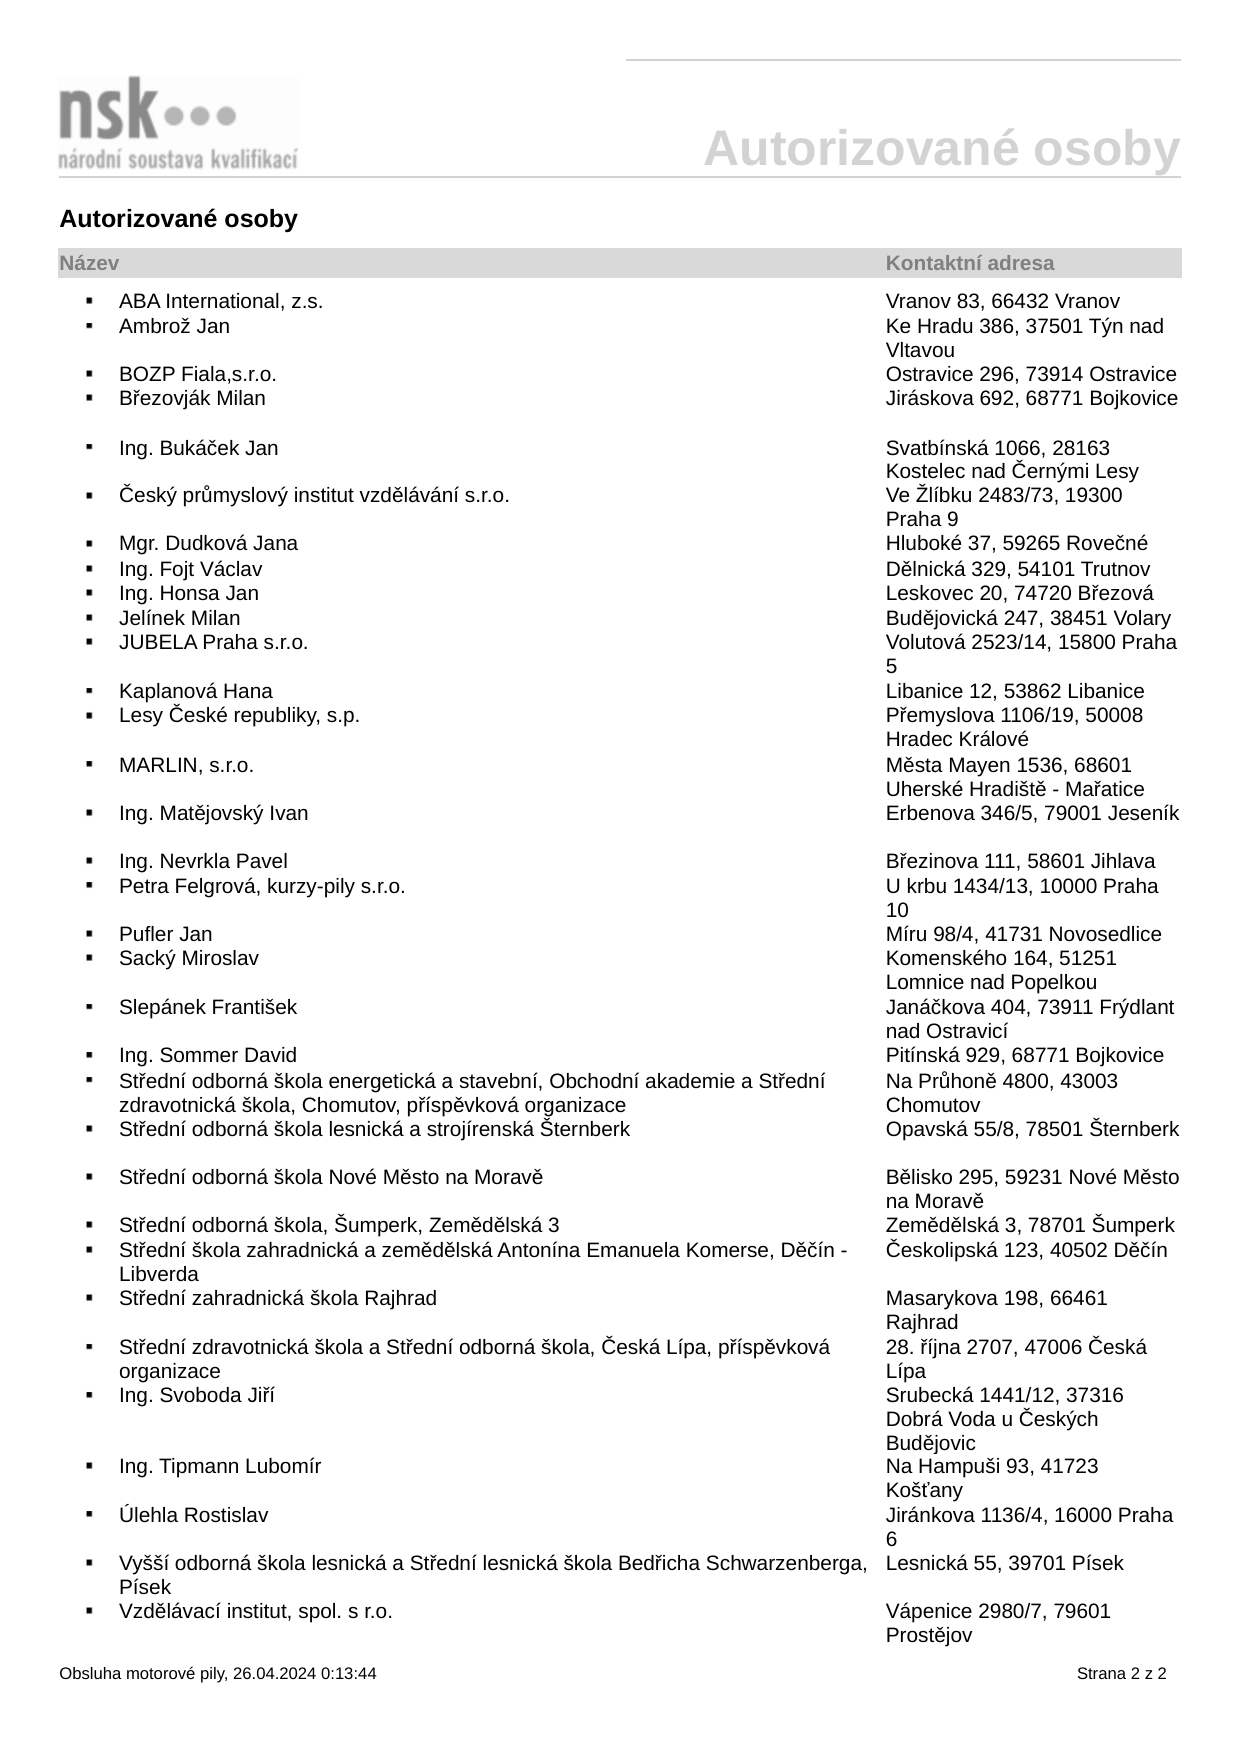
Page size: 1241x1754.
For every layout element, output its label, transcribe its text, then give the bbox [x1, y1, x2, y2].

table_cell [59, 1358, 119, 1383]
table_cell [626, 1311, 860, 1335]
table_cell [860, 1407, 886, 1453]
table_cell [481, 338, 617, 362]
table_cell [481, 1527, 617, 1551]
table_cell [59, 971, 119, 995]
table_cell Střední zdravotnická škola a Střední odborná škola, Česká Lípa, příspěvková organizace [119, 1335, 886, 1383]
table_cell [860, 1479, 886, 1503]
table_cell [481, 171, 617, 176]
table_cell [1167, 1648, 1181, 1656]
table_cell Leskovec 20, 74720 Březová [886, 581, 1181, 606]
table_cell [481, 1407, 617, 1453]
table_cell [1167, 1576, 1181, 1599]
picture [59, 1335, 119, 1358]
table_cell Míru 98/4, 41731 Novosedlice [886, 922, 1181, 946]
picture [59, 435, 119, 458]
picture [59, 703, 119, 728]
table_cell [626, 1527, 860, 1551]
table_cell Janáčkova 404, 73911 Frýdlant nad Ostravicí [886, 995, 1181, 1043]
table_cell Český průmyslový institut vzdělávání s.r.o. [119, 483, 886, 509]
table_cell Jiránkova 1136/4, 16000 Praha 6 [886, 1503, 1181, 1551]
table_cell MARLIN, s.r.o. [119, 753, 886, 777]
table_cell [626, 338, 860, 362]
table_cell Vápenice 2980/7, 79601 Prostějov [886, 1599, 1181, 1648]
table_cell [618, 338, 626, 362]
table_cell [618, 170, 626, 176]
table_cell [59, 194, 119, 200]
picture [59, 1502, 119, 1526]
picture [59, 995, 119, 1018]
table_cell [618, 729, 626, 753]
table_cell Vzdělávací institut, spol. s r.o. [119, 1599, 886, 1624]
table_cell [860, 898, 886, 922]
table_cell [59, 1141, 119, 1164]
table_cell Obsluha motorové pily, 26.04.2024 0:13:44 [59, 1656, 860, 1692]
table_cell [481, 729, 617, 753]
table_cell [618, 655, 626, 679]
table_cell [626, 411, 860, 435]
table_cell Březovják Milan [119, 386, 886, 411]
table_cell [59, 1019, 119, 1043]
table_cell [886, 236, 1167, 248]
table_cell [626, 459, 860, 483]
table_cell Ing. Nevrkla Pavel [119, 849, 886, 874]
table_cell [626, 825, 860, 848]
table_cell [119, 655, 481, 679]
table_cell [481, 236, 617, 248]
table_cell Pufler Jan [119, 922, 886, 946]
table_cell Volutová 2523/14, 15800 Praha 5 [886, 630, 1181, 679]
table_cell [119, 338, 481, 362]
table_cell [59, 1262, 119, 1285]
table_cell [618, 1527, 626, 1551]
table_cell Ing. Svoboda Jiří [119, 1383, 886, 1407]
picture [59, 314, 119, 337]
table_cell [860, 509, 886, 531]
table_cell Vranov 83, 66432 Vranov [886, 289, 1181, 314]
table_cell [860, 729, 886, 753]
picture [59, 752, 119, 776]
table_cell [626, 194, 860, 200]
table_cell [59, 178, 1181, 194]
table_cell [119, 1624, 481, 1648]
table_cell [119, 1527, 481, 1551]
table_cell [860, 1624, 886, 1648]
table_cell Pitínská 929, 68771 Bojkovice [886, 1043, 1181, 1068]
table_cell Střední odborná škola Nové Město na Moravě [119, 1165, 886, 1190]
table_cell [59, 825, 119, 848]
table_cell Budějovická 247, 38451 Volary [886, 606, 1181, 630]
table_cell Ing. Matějovský Ivan [119, 801, 886, 824]
picture [59, 1285, 119, 1310]
table_cell [59, 411, 119, 435]
table_cell [119, 1311, 481, 1335]
picture [59, 1212, 119, 1262]
table_cell [886, 1262, 1167, 1286]
table_cell [481, 1624, 617, 1648]
table_cell Jelínek Milan [119, 606, 886, 630]
table_cell [59, 729, 119, 752]
table_cell [481, 1311, 617, 1335]
table_cell [860, 777, 886, 801]
table_cell [59, 1407, 119, 1453]
table_cell [860, 1311, 886, 1335]
table_cell [59, 1190, 119, 1212]
table_cell Na Hampuši 93, 41723 Košťany [886, 1454, 1181, 1503]
table_cell [481, 1019, 617, 1043]
table_cell Zemědělská 3, 78701 Šumperk [886, 1213, 1181, 1238]
table_cell Hluboké 37, 59265 Rovečné [886, 531, 1181, 557]
table_cell [860, 278, 886, 289]
picture [59, 483, 119, 508]
table_cell Opavská 55/8, 78501 Šternberk [886, 1117, 1181, 1164]
table_cell Petra Felgrová, kurzy-pily s.r.o. [119, 874, 886, 898]
table_cell [481, 655, 617, 679]
table_cell [59, 278, 119, 288]
table_cell [618, 1648, 626, 1656]
table_cell [626, 1624, 860, 1648]
table_cell Dělnická 329, 54101 Trutnov [886, 557, 1181, 581]
table_cell [119, 1141, 481, 1164]
table_cell Svatbínská 1066, 28163 Kostelec nad Černými Lesy [886, 435, 1181, 483]
table_cell [119, 898, 481, 922]
table_cell Autorizované osoby [626, 61, 1181, 176]
table_cell [618, 971, 626, 995]
table_cell [618, 1624, 626, 1648]
table_cell [860, 236, 886, 248]
table_cell [860, 825, 886, 848]
table_cell [886, 1648, 1167, 1656]
table_cell [626, 1479, 860, 1503]
table_cell [618, 411, 626, 435]
table_cell [481, 278, 617, 289]
table_cell [481, 898, 617, 922]
picture [59, 679, 119, 702]
table_cell [119, 1648, 481, 1656]
table_cell [860, 971, 886, 995]
table_cell [618, 1141, 626, 1164]
table_cell [619, 59, 626, 170]
table_cell BOZP Fiala,s.r.o. [119, 362, 886, 386]
table_cell [481, 971, 617, 995]
table_cell [119, 1479, 481, 1503]
table_cell [626, 898, 860, 922]
table_cell Střední odborná škola energetická a stavební, Obchodní akademie a Střední zdravotnická škola, Chomutov, příspěvková organizace [119, 1069, 886, 1117]
table_cell [860, 411, 886, 435]
table_cell Ve Žlíbku 2483/73, 19300 Praha 9 [886, 483, 1181, 531]
table_cell [481, 825, 617, 848]
table_cell Autorizované osoby [59, 200, 1181, 236]
table_cell [481, 1479, 617, 1503]
table_cell [618, 236, 626, 248]
table_cell [119, 236, 481, 248]
table_cell [59, 1527, 119, 1550]
table_cell [860, 338, 886, 362]
table_cell [626, 1019, 860, 1043]
table_cell [886, 1576, 1167, 1599]
table_cell Libanice 12, 53862 Libanice [886, 679, 1181, 703]
picture [59, 1550, 119, 1575]
table_cell [860, 1019, 886, 1043]
table_cell Ing. Honsa Jan [119, 581, 886, 606]
table_cell Českolipská 123, 40502 Děčín [886, 1238, 1181, 1262]
table_cell Mgr. Dudková Jana [119, 531, 886, 557]
table_cell Ing. Sommer David [119, 1043, 886, 1068]
table_cell [618, 1479, 626, 1503]
table_cell [626, 729, 860, 753]
table_cell [626, 655, 860, 679]
table_cell [618, 777, 626, 801]
table_cell ABA International, z.s. [119, 289, 886, 314]
table_cell [618, 278, 626, 289]
table_cell Masarykova 198, 66461 Rajhrad [886, 1286, 1181, 1335]
table_cell Ing. Bukáček Jan [119, 435, 886, 459]
table_cell Střední škola zahradnická a zemědělská Antonína Emanuela Komerse, Děčín - Libverda [119, 1238, 886, 1286]
table_cell Ostravice 296, 73914 Ostravice [886, 362, 1181, 386]
picture [59, 288, 119, 313]
table_cell [618, 1311, 626, 1335]
table_cell [59, 898, 119, 921]
table_cell Lesy České republiky, s.p. [119, 703, 886, 729]
table_cell Ke Hradu 386, 37501 Týn nad Vltavou [886, 314, 1181, 362]
table_cell [119, 1190, 481, 1212]
table_cell [59, 459, 119, 483]
table_cell [119, 194, 481, 200]
table_cell Střední zahradnická škola Rajhrad [119, 1286, 886, 1311]
table_cell [1167, 1262, 1181, 1286]
table_cell U krbu 1434/13, 10000 Praha 10 [886, 874, 1181, 922]
table_cell [59, 1091, 119, 1116]
table_cell [860, 1527, 886, 1551]
picture [57, 59, 619, 171]
table_cell Srubecká 1441/12, 37316 Dobrá Voda u Českých Budějovic [886, 1383, 1181, 1453]
table_cell [119, 278, 481, 289]
picture [59, 848, 119, 897]
table_cell [119, 777, 481, 801]
table_cell [618, 509, 626, 531]
table_cell [1167, 1656, 1181, 1692]
table_cell [481, 1648, 617, 1656]
table_cell [626, 1648, 860, 1656]
table_cell [59, 171, 119, 176]
picture [59, 921, 119, 970]
table_cell [59, 1648, 119, 1656]
table_cell [59, 655, 119, 679]
table_cell [626, 509, 860, 531]
table_cell Slepánek František [119, 995, 886, 1019]
table_cell Vyšší odborná škola lesnická a Střední lesnická škola Bedřicha Schwarzenberga, Písek [119, 1551, 886, 1599]
picture [59, 1598, 119, 1623]
table_cell [618, 459, 626, 483]
table_cell [119, 1019, 481, 1043]
table_cell Města Mayen 1536, 68601 Uherské Hradiště - Mařatice [886, 753, 1181, 801]
table_cell Střední odborná škola, Šumperk, Zemědělská 3 [119, 1213, 886, 1238]
table_cell [59, 509, 119, 531]
table_cell [59, 1624, 119, 1648]
table_cell [119, 459, 481, 483]
table_cell Úlehla Rostislav [119, 1503, 886, 1527]
table_cell [59, 1479, 119, 1502]
table_cell Komenského 164, 51251 Lomnice nad Popelkou [886, 946, 1181, 995]
table_cell [860, 459, 886, 483]
picture [59, 1043, 119, 1067]
table_cell Lesnická 55, 39701 Písek [886, 1551, 1181, 1576]
table_cell [481, 411, 617, 435]
table_cell [59, 1576, 119, 1598]
table_cell [618, 1190, 626, 1212]
table_cell [1167, 278, 1181, 289]
table_cell [119, 171, 481, 176]
table_cell Ing. Fojt Václav [119, 557, 886, 581]
table_cell [860, 194, 886, 200]
table_cell Jiráskova 692, 68771 Bojkovice [886, 386, 1181, 435]
table_cell [481, 777, 617, 801]
table_cell [1167, 194, 1181, 200]
picture [59, 1383, 119, 1407]
table_cell [481, 1190, 617, 1212]
table_cell [59, 777, 119, 800]
table_cell [626, 278, 860, 289]
table_cell [119, 825, 481, 848]
table_cell [618, 825, 626, 848]
picture [59, 606, 119, 654]
table_cell [59, 236, 119, 248]
table_cell Strana 2 z 2 [860, 1656, 1167, 1692]
table_cell [481, 509, 617, 531]
table_cell [481, 459, 617, 483]
picture [59, 1453, 119, 1478]
table_cell Erbenova 346/5, 79001 Jeseník [886, 801, 1181, 848]
table_cell [119, 729, 481, 753]
table_cell [618, 898, 626, 922]
picture [59, 531, 119, 605]
table_cell Kaplanová Hana [119, 679, 886, 703]
table_cell [860, 1190, 886, 1212]
table_cell [119, 971, 481, 995]
table_cell [626, 1407, 860, 1453]
table_cell [119, 411, 481, 435]
table_cell [626, 777, 860, 801]
table_cell Střední odborná škola lesnická a strojírenská Šternberk [119, 1117, 886, 1141]
table_cell [618, 1019, 626, 1043]
table_cell [618, 194, 626, 200]
table_cell [626, 236, 860, 248]
table_cell [618, 1407, 626, 1453]
table_cell [860, 655, 886, 679]
table_cell Březinova 111, 58601 Jihlava [886, 849, 1181, 874]
picture [59, 362, 119, 410]
table_cell [119, 1407, 481, 1453]
table_cell [59, 1311, 119, 1335]
table_cell [626, 971, 860, 995]
table_cell Na Průhoně 4800, 43003 Chomutov [886, 1069, 1181, 1117]
table_cell [626, 1190, 860, 1212]
table_cell Ambrož Jan [119, 314, 886, 338]
table_cell Název [60, 250, 885, 277]
table_cell [1167, 236, 1181, 248]
table_cell [886, 194, 1167, 200]
table_cell [860, 1648, 886, 1656]
table_cell 28. října 2707, 47006 Česká Lípa [886, 1335, 1181, 1383]
table_cell Ing. Tipmann Lubomír [119, 1454, 886, 1479]
table_cell [886, 278, 1167, 289]
table_cell [59, 338, 119, 362]
table_cell Sacký Miroslav [119, 946, 886, 971]
table_cell [626, 1141, 860, 1164]
table_cell [119, 509, 481, 531]
table_cell [481, 194, 617, 200]
table_cell Kontaktní adresa [886, 250, 1180, 277]
table_cell JUBELA Praha s.r.o. [119, 630, 886, 655]
table_cell Bělisko 295, 59231 Nové Město na Moravě [886, 1165, 1181, 1212]
picture [59, 1116, 119, 1141]
picture [59, 1164, 119, 1189]
picture [59, 1068, 119, 1091]
table_cell [860, 1141, 886, 1164]
picture [59, 800, 119, 825]
table_cell Přemyslova 1106/19, 50008 Hradec Králové [886, 703, 1181, 753]
table_cell [481, 1141, 617, 1164]
